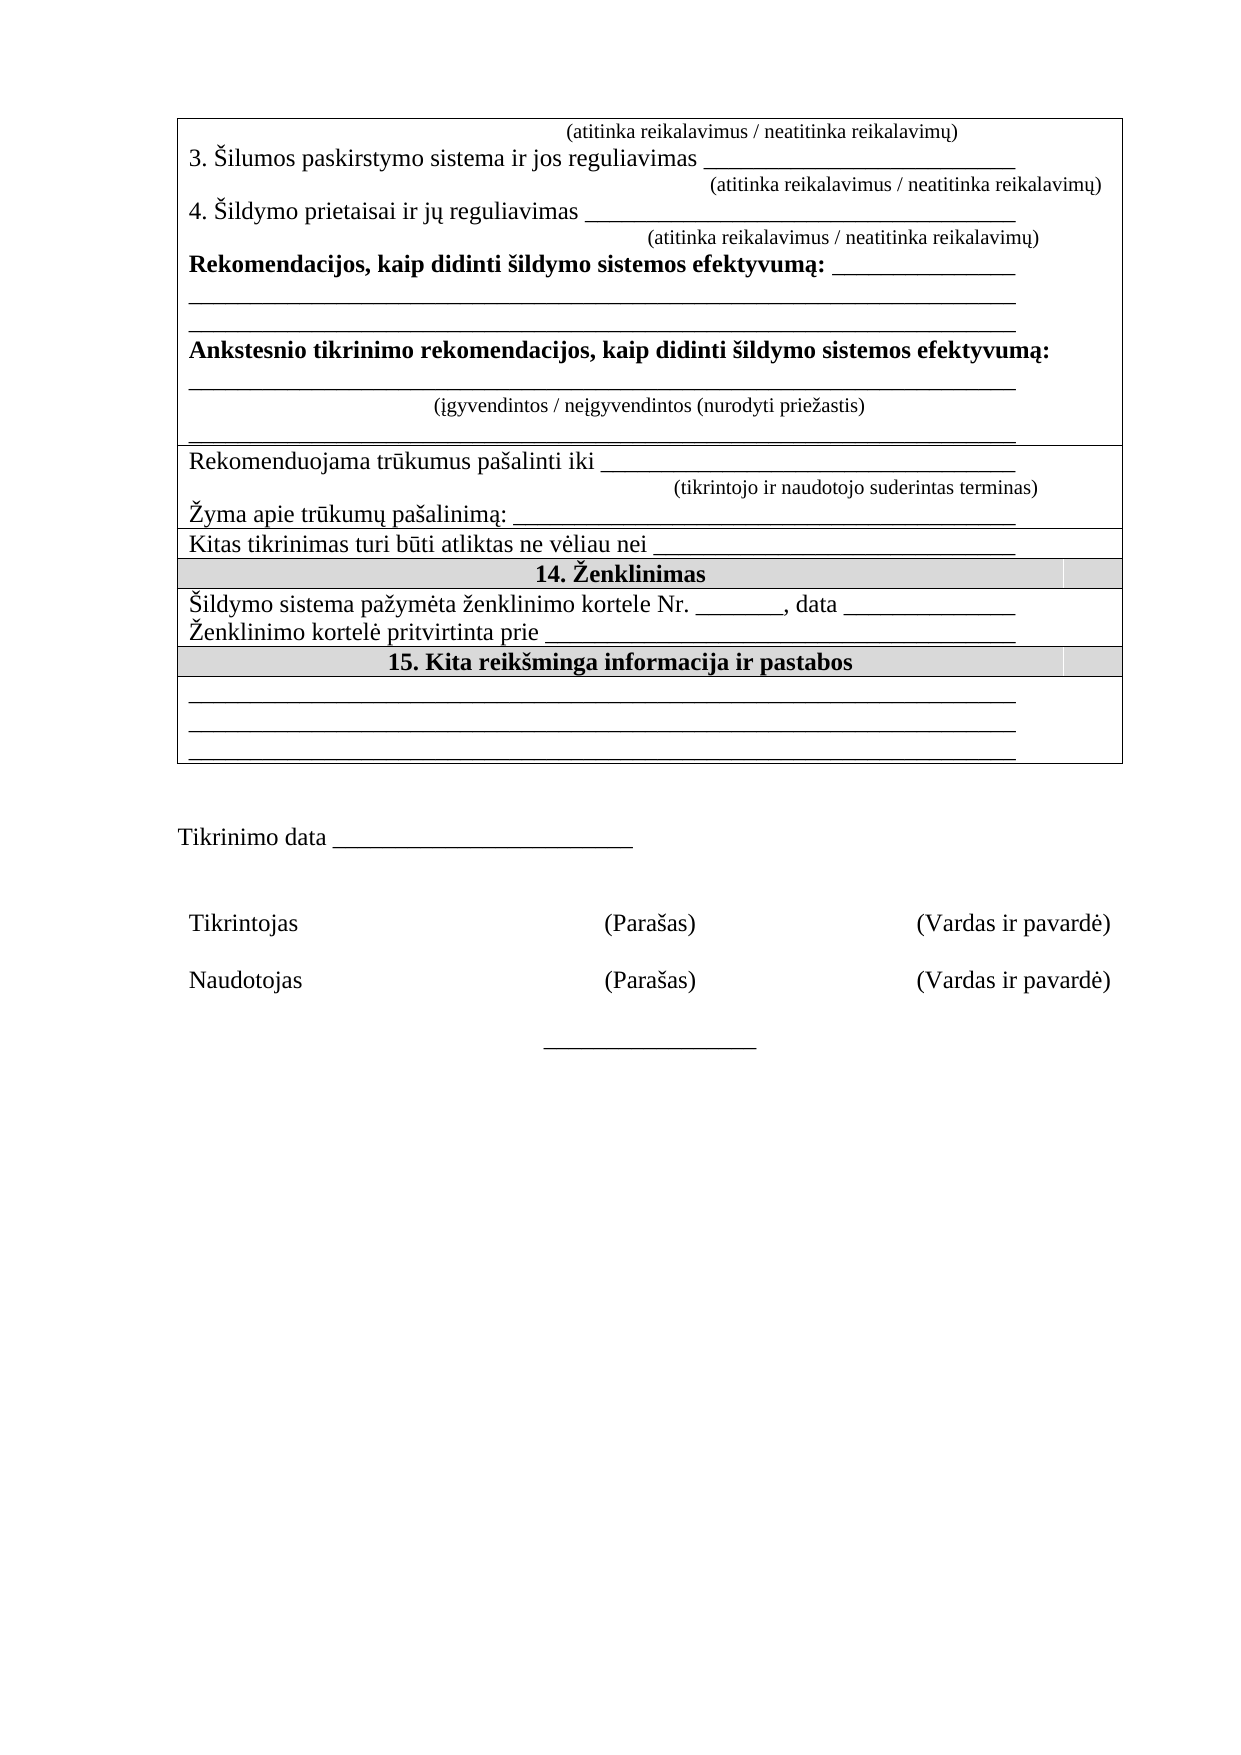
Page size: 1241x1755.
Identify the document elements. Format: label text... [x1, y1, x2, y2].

table_cell 15. Kita reikšminga informacija ir pastabos [178, 647, 1063, 676]
table_header (Vardas ir pavardė) [807, 966, 1122, 994]
table_cell 14. Ženklinimas [178, 559, 1063, 588]
table_cell [1064, 647, 1122, 676]
table_header (Parašas) [493, 908, 807, 937]
table_cell Kitas tikrinimas turi būti atliktas ne vėliau nei [178, 529, 1122, 558]
table_cell Rekomenduojama trūkumus pašalinti iki (tikrintojo ir naudotojo suderintas terminas) Žyma apie trūkumų pašalinimą: [178, 446, 1122, 528]
table_header Tikrintojas [177, 908, 493, 937]
table_header (Vardas ir pavardė) [808, 908, 1122, 937]
table_cell [1064, 559, 1122, 588]
table_cell Šildymo sistema pažymėta ženklinimo kortele Nr. _______, data Ženklinimo kortelė pritvirtinta prie [178, 589, 1122, 646]
text Tikrinimo data ________________________ [177, 822, 1122, 851]
table_header Naudotojas [177, 966, 494, 994]
table_cell Išvados: 1. Šilumos generavimo sistema (atitinka reikalavimus / neatitinka reikalavimų) 2. Šiluminė izoliacija (atitinka reikalavimus / neatitinka reikalavimų) 3. Šilumos paskirstymo sistema ir jos reguliavimas (atitinka reikalavimus / neatitinka reikalavimų) 4. Šildymo prietaisai ir jų reguliavimas (atitinka reikalavimus / neatitinka reikalavimų) Rekomendacijos, kaip didinti šildymo sistemos efektyvumą: _ _ Ankstesnio tikrinimo rekomendacijos, kaip didinti šildymo sistemos efektyvumą: _ (įgyvendintos / neįgyvendintos (nurodyti priežastis) _ [178, 119, 1122, 445]
table_header (Parašas) [494, 966, 807, 994]
text _________________ [177, 1023, 1122, 1052]
table_cell _ _ _ [178, 677, 1122, 763]
